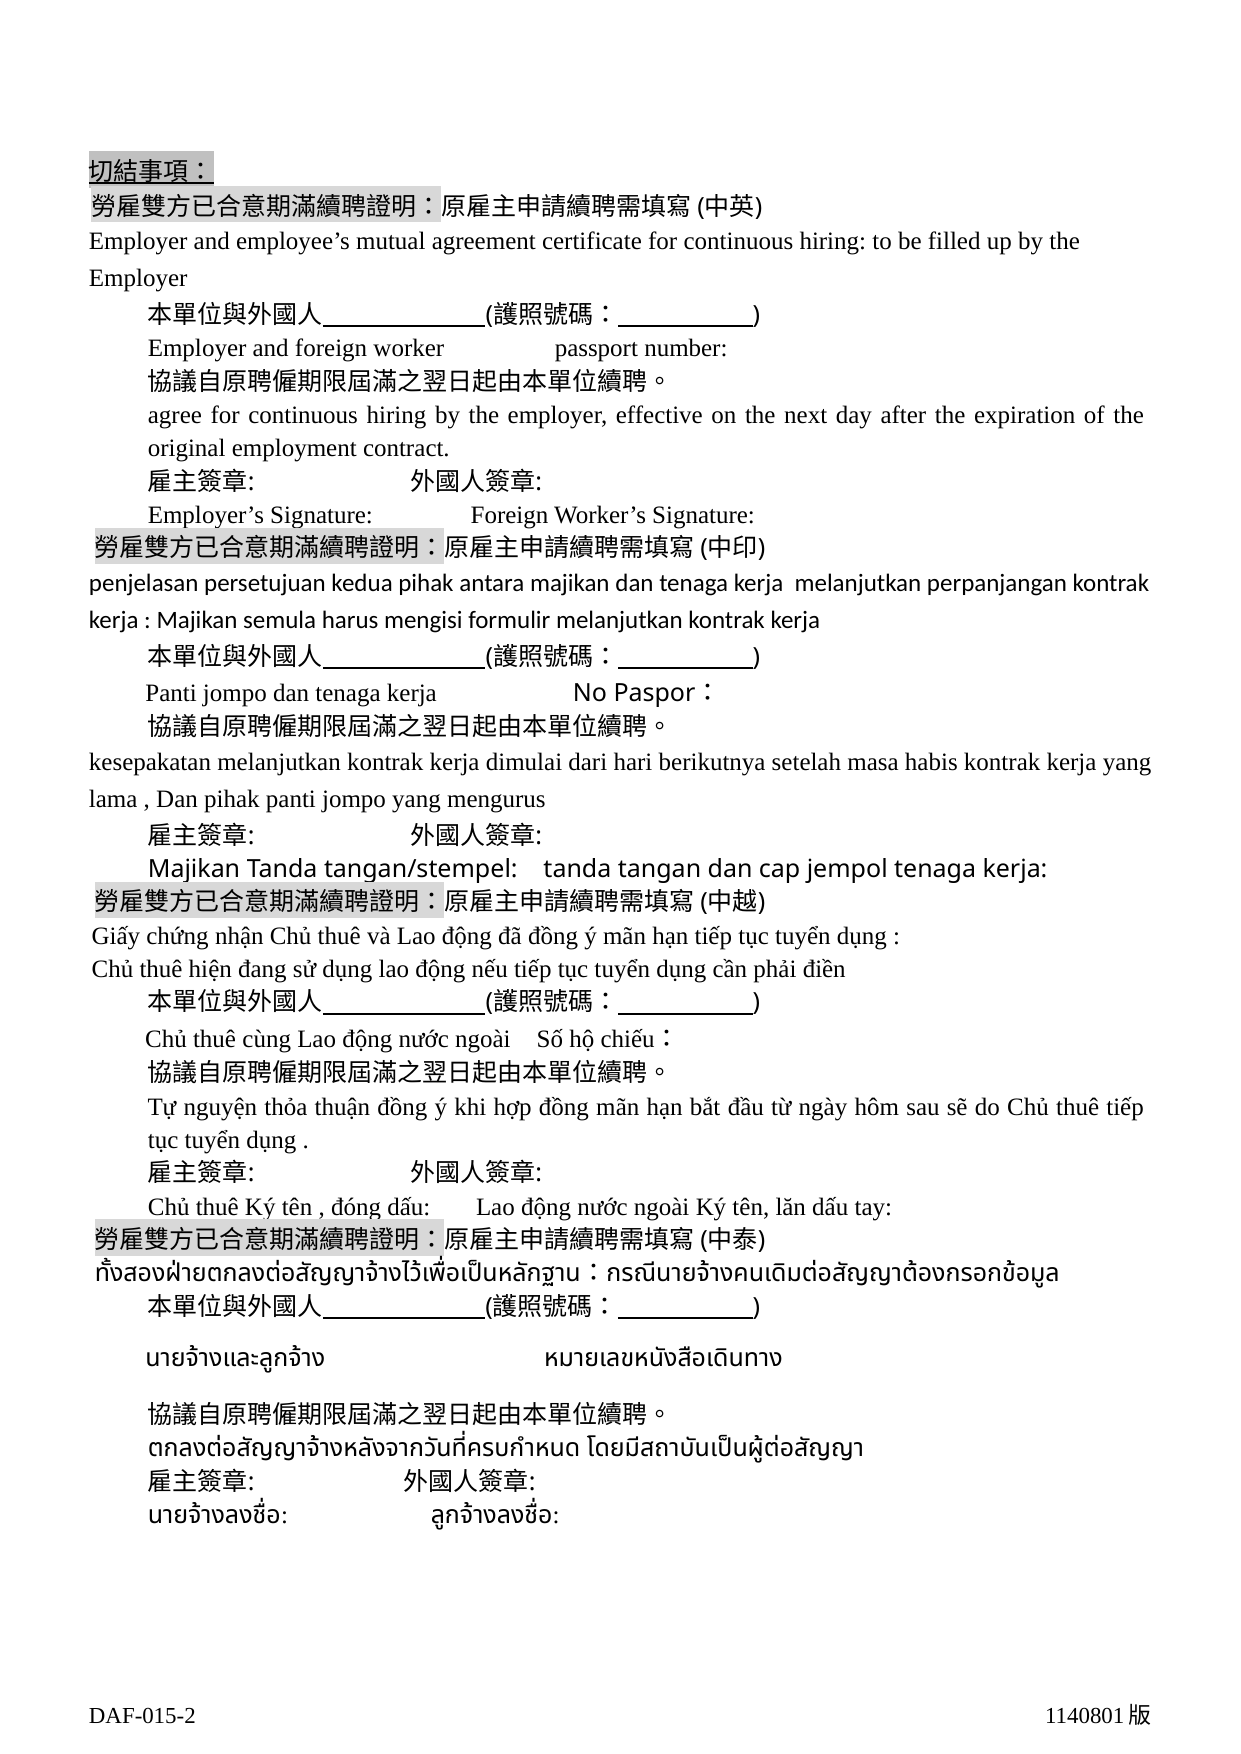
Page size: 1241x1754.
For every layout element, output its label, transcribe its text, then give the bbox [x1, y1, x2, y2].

text 雇主簽章: 外國人簽章: [148, 1155, 1146, 1188]
text 勞雇雙方已合意期滿續聘證明：原雇主申請續聘需填寫 (中印) [94, 530, 1146, 563]
text นายจ้างลงชื่อ: ลูกจ้างลงชื่อ: [101, 1497, 1146, 1530]
text kesepakatan melanjutkan kontrak kerja dimulai dari hari berikutnya setelah masa habis kontrak kerja yang lama , Dan pihak panti jompo yang mengurus [89, 742, 1152, 817]
text Employer and employee’s mutual agreement certificate for continuous hiring: to be filled up by the Employer [89, 222, 1152, 297]
text 本單位與外國人 (護照號碼： ) [148, 638, 1146, 672]
text 雇主簽章: 外國人簽章: [101, 463, 1146, 497]
text 切結事項： [89, 151, 1152, 188]
text 雇主簽章: 外國人簽章: [148, 1463, 1146, 1497]
text agree for continuous hiring by the employer, effective on the next day after the expiration of the original employment contract. [148, 397, 1146, 463]
text Chủ thuê Ký tên , đóng dấu: Lao động nước ngoài Ký tên, lăn dấu tay: [101, 1188, 1146, 1222]
text Panti jompo dan tenaga kerja No Paspor： [139, 672, 1152, 709]
text Employer and foreign worker passport number: [148, 330, 1146, 363]
text 勞雇雙方已合意期滿續聘證明：原雇主申請續聘需填寫 (中英) [91, 188, 1146, 222]
text 雇主簽章: 外國人簽章: [148, 817, 1146, 851]
text 本單位與外國人 (護照號碼： ) [148, 297, 1146, 330]
text 協議自原聘僱期限屆滿之翌日起由本單位續聘。 [148, 709, 1146, 742]
text ตกลงต่อสัญญาจ้างหลังจากวันที่ครบกำหนด โดยมีสถาบันเป็นผู้ต่อสัญญา [148, 1430, 1146, 1463]
text 協議自原聘僱期限屆滿之翌日起由本單位續聘。 [148, 1397, 1146, 1430]
text 協議自原聘僱期限屆滿之翌日起由本單位續聘。 [148, 1055, 1146, 1088]
text penjelasan persetujuan kedua pihak antara majikan dan tenaga kerja melanjutkan perpanjangan kontrak kerja : Majikan semula harus mengisi formulir melanjutkan kontrak kerja [89, 563, 1152, 638]
text 本單位與外國人 (護照號碼： ) [148, 984, 1146, 1017]
text 本單位與外國人 (護照號碼： ) [94, 1288, 1146, 1322]
text นายจ้างและลูกจ้าง หมายเลขหนังสือเดินทาง [139, 1322, 1152, 1397]
text Chủ thuê cùng Lao động nước ngoài Số hộ chiếu： [139, 1017, 1152, 1055]
text ทั้งสองฝ่ายตกลงต่อสัญญาจ้างไว้เพื่อเป็นหลักฐาน：กรณีนายจ้างคนเดิมต่อสัญญาต้องกรอกข้อมูล [94, 1255, 1146, 1288]
text 勞雇雙方已合意期滿續聘證明：原雇主申請續聘需填寫 (中越) [94, 884, 1146, 917]
text 勞雇雙方已合意期滿續聘證明：原雇主申請續聘需填寫 (中泰) [94, 1222, 1146, 1255]
text Employer’s Signature: Foreign Worker’s Signature: [101, 497, 1146, 530]
text Majikan Tanda tangan/stempel: tanda tangan dan cap jempol tenaga kerja: [101, 851, 1146, 884]
text Tự nguyện thỏa thuận đồng ý khi hợp đồng mãn hạn bắt đầu từ ngày hôm sau sẽ do Chủ thuê tiếp tục tuyển dụng . [147, 1088, 1146, 1155]
text Chủ thuê hiện đang sử dụng lao động nếu tiếp tục tuyển dụng cần phải điền [91, 951, 1146, 984]
text Giấy chứng nhận Chủ thuê và Lao động đã đồng ý mãn hạn tiếp tục tuyển dụng : [91, 917, 1146, 951]
text 協議自原聘僱期限屆滿之翌日起由本單位續聘。 [148, 363, 1146, 397]
